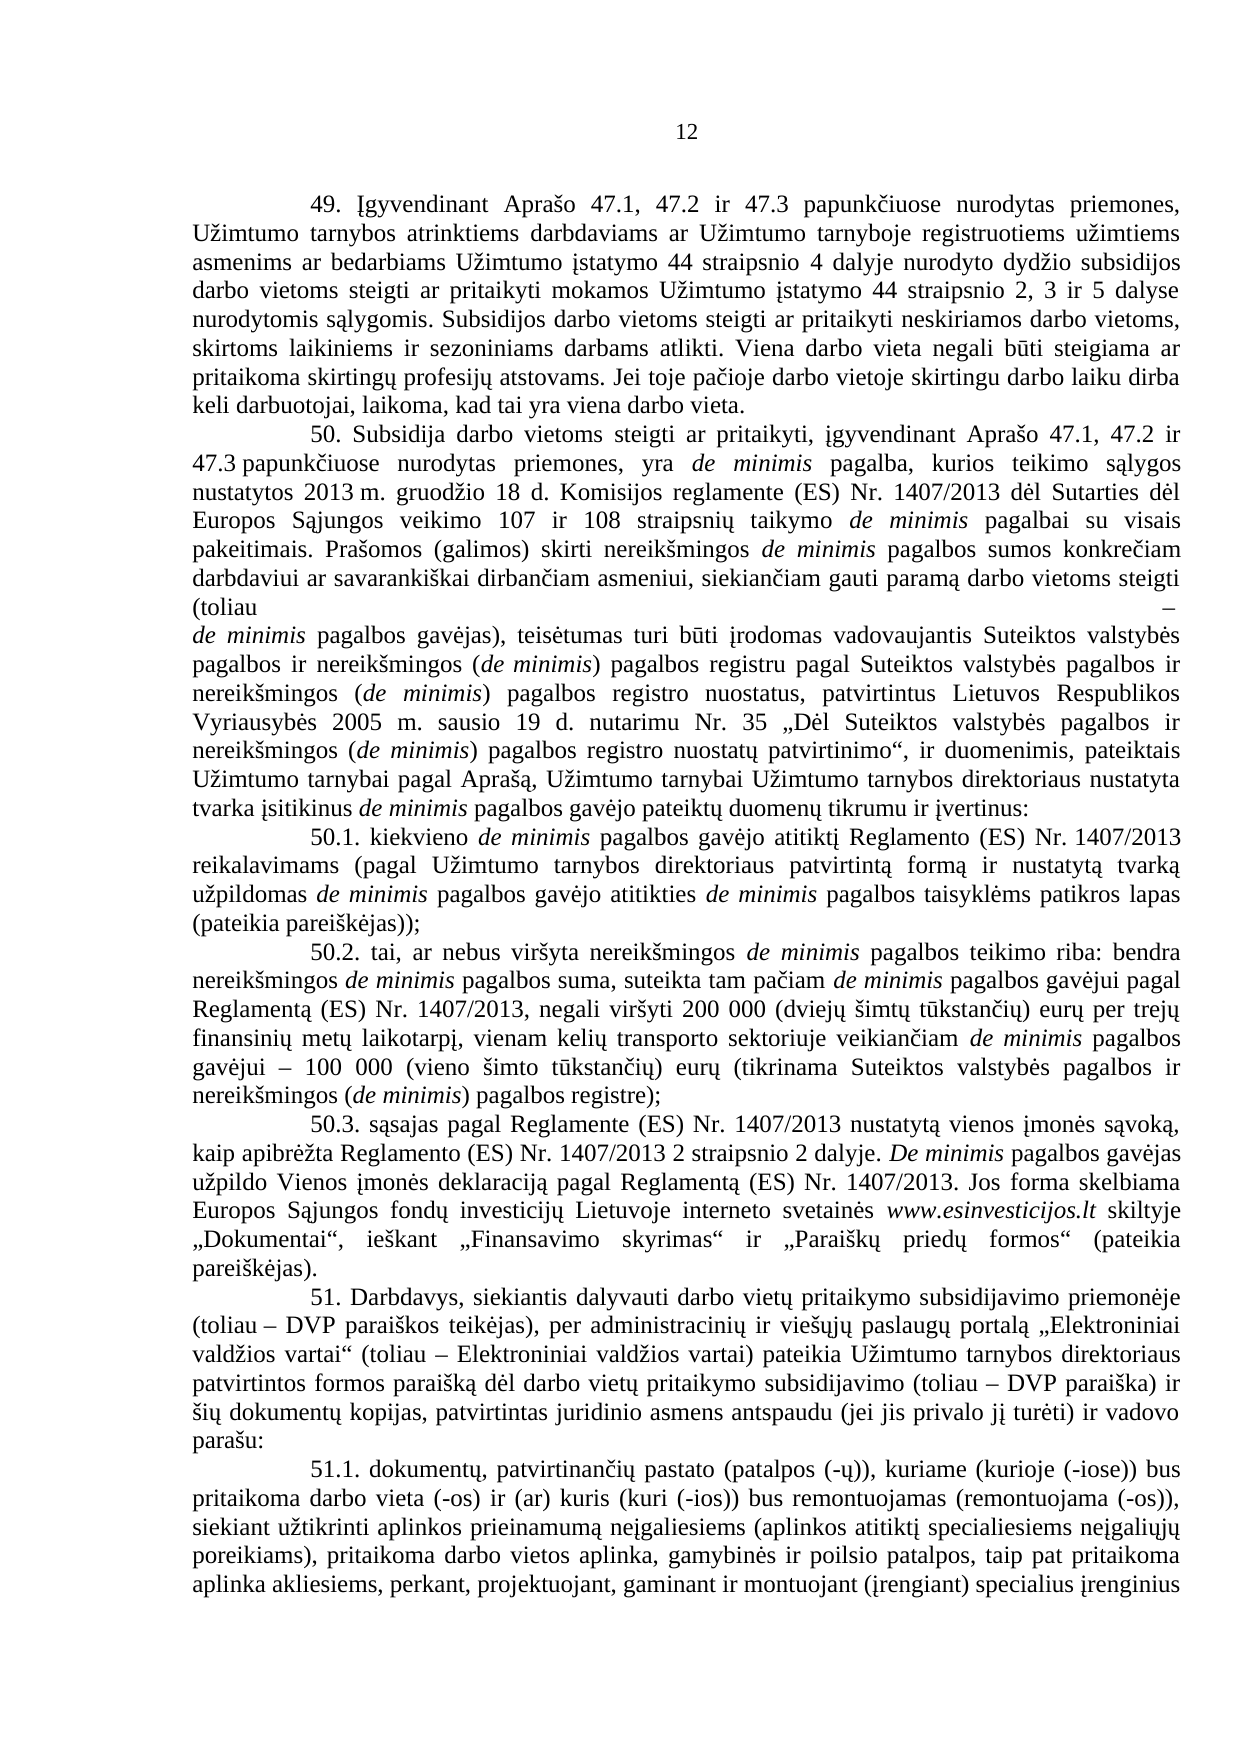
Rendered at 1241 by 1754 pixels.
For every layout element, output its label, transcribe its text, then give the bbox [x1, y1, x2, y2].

text 50.1. kiekvieno de minimis pagalbos gavėjo atitiktį Reglamento (ES) Nr. 1407/2013 reikalavimams (pagal Užimtumo tarnybos direktoriaus patvirtintą formą ir nustatytą tvarką užpildomas de minimis pagalbos gavėjo atitikties de minimis pagalbos taisyklėms patikros lapas (pateikia pareiškėjas)); [192, 822, 1181, 937]
text 50. Subsidija darbo vietoms steigti ar pritaikyti, įgyvendinant Aprašo 47.1, 47.2 ir 47.3 papunkčiuose nurodytas priemones, yra de minimis pagalba, kurios teikimo sąlygos nustatytos 2013 m. gruodžio 18 d. Komisijos reglamente (ES) Nr. 1407/2013 dėl Sutarties dėl Europos Sąjungos veikimo 107 ir 108 straipsnių taikymo de minimis pagalbai su visais pakeitimais. Prašomos (galimos) skirti nereikšmingos de minimis pagalbos sumos konkrečiam darbdaviui ar savarankiškai dirbančiam asmeniui, siekiančiam gauti paramą darbo vietoms steigti (toliau – de minimis pagalbos gavėjas), teisėtumas turi būti įrodomas vadovaujantis Suteiktos valstybės pagalbos ir nereikšmingos (de minimis) pagalbos registru pagal Suteiktos valstybės pagalbos ir nereikšmingos (de minimis) pagalbos registro nuostatus, patvirtintus Lietuvos Respublikos Vyriausybės 2005 m. sausio 19 d. nutarimu Nr. 35 „Dėl Suteiktos valstybės pagalbos ir nereikšmingos (de minimis) pagalbos registro nuostatų patvirtinimo“, ir duomenimis, pateiktais Užimtumo tarnybai pagal Aprašą, Užimtumo tarnybai Užimtumo tarnybos direktoriaus nustatyta tvarka įsitikinus de minimis pagalbos gavėjo pateiktų duomenų tikrumu ir įvertinus: [192, 419, 1181, 822]
text 49. Įgyvendinant Aprašo 47.1, 47.2 ir 47.3 papunkčiuose nurodytas priemones, Užimtumo tarnybos atrinktiems darbdaviams ar Užimtumo tarnyboje registruotiems užimtiems asmenims ar bedarbiams Užimtumo įstatymo 44 straipsnio 4 dalyje nurodyto dydžio subsidijos darbo vietoms steigti ar pritaikyti mokamos Užimtumo įstatymo 44 straipsnio 2, 3 ir 5 dalyse nurodytomis sąlygomis. Subsidijos darbo vietoms steigti ar pritaikyti neskiriamos darbo vietoms, skirtoms laikiniems ir sezoniniams darbams atlikti. Viena darbo vieta negali būti steigiama ar pritaikoma skirtingų profesijų atstovams. Jei toje pačioje darbo vietoje skirtingu darbo laiku dirba keli darbuotojai, laikoma, kad tai yra viena darbo vieta. [192, 189, 1181, 419]
text 50.2. tai, ar nebus viršyta nereikšmingos de minimis pagalbos teikimo riba: bendra nereikšmingos de minimis pagalbos suma, suteikta tam pačiam de minimis pagalbos gavėjui pagal Reglamentą (ES) Nr. 1407/2013, negali viršyti 200 000 (dviejų šimtų tūkstančių) eurų per trejų finansinių metų laikotarpį, vienam kelių transporto sektoriuje veikiančiam de minimis pagalbos gavėjui – 100 000 (vieno šimto tūkstančių) eurų (tikrinama Suteiktos valstybės pagalbos ir nereikšmingos (de minimis) pagalbos registre); [192, 937, 1181, 1109]
text 50.3. sąsajas pagal Reglamente (ES) Nr. 1407/2013 nustatytą vienos įmonės sąvoką, kaip apibrėžta Reglamento (ES) Nr. 1407/2013 2 straipsnio 2 dalyje. De minimis pagalbos gavėjas užpildo Vienos įmonės deklaraciją pagal Reglamentą (ES) Nr. 1407/2013. Jos forma skelbiama Europos Sąjungos fondų investicijų Lietuvoje interneto svetainės www.esinvesticijos.lt skiltyje „Dokumentai“, ieškant „Finansavimo skyrimas“ ir „Paraiškų priedų formos“ (pateikia pareiškėjas). [192, 1109, 1181, 1282]
text 51.1. dokumentų, patvirtinančių pastato (patalpos (-ų)), kuriame (kurioje (-iose)) bus pritaikoma darbo vieta (-os) ir (ar) kuris (kuri (-ios)) bus remontuojamas (remontuojama (-os)), siekiant užtikrinti aplinkos prieinamumą neįgaliesiems (aplinkos atitiktį specialiesiems neįgaliųjų poreikiams), pritaikoma darbo vietos aplinka, gamybinės ir poilsio patalpos, taip pat pritaikoma aplinka akliesiems, perkant, projektuojant, gaminant ir montuojant (įrengiant) specialius įrenginius [192, 1454, 1181, 1598]
text 51. Darbdavys, siekiantis dalyvauti darbo vietų pritaikymo subsidijavimo priemonėje (toliau – DVP paraiškos teikėjas), per administracinių ir viešųjų paslaugų portalą „Elektroniniai valdžios vartai“ (toliau – Elektroniniai valdžios vartai) pateikia Užimtumo tarnybos direktoriaus patvirtintos formos paraišką dėl darbo vietų pritaikymo subsidijavimo (toliau – DVP paraiška) ir šių dokumentų kopijas, patvirtintas juridinio asmens antspaudu (jei jis privalo jį turėti) ir vadovo parašu: [192, 1282, 1181, 1454]
